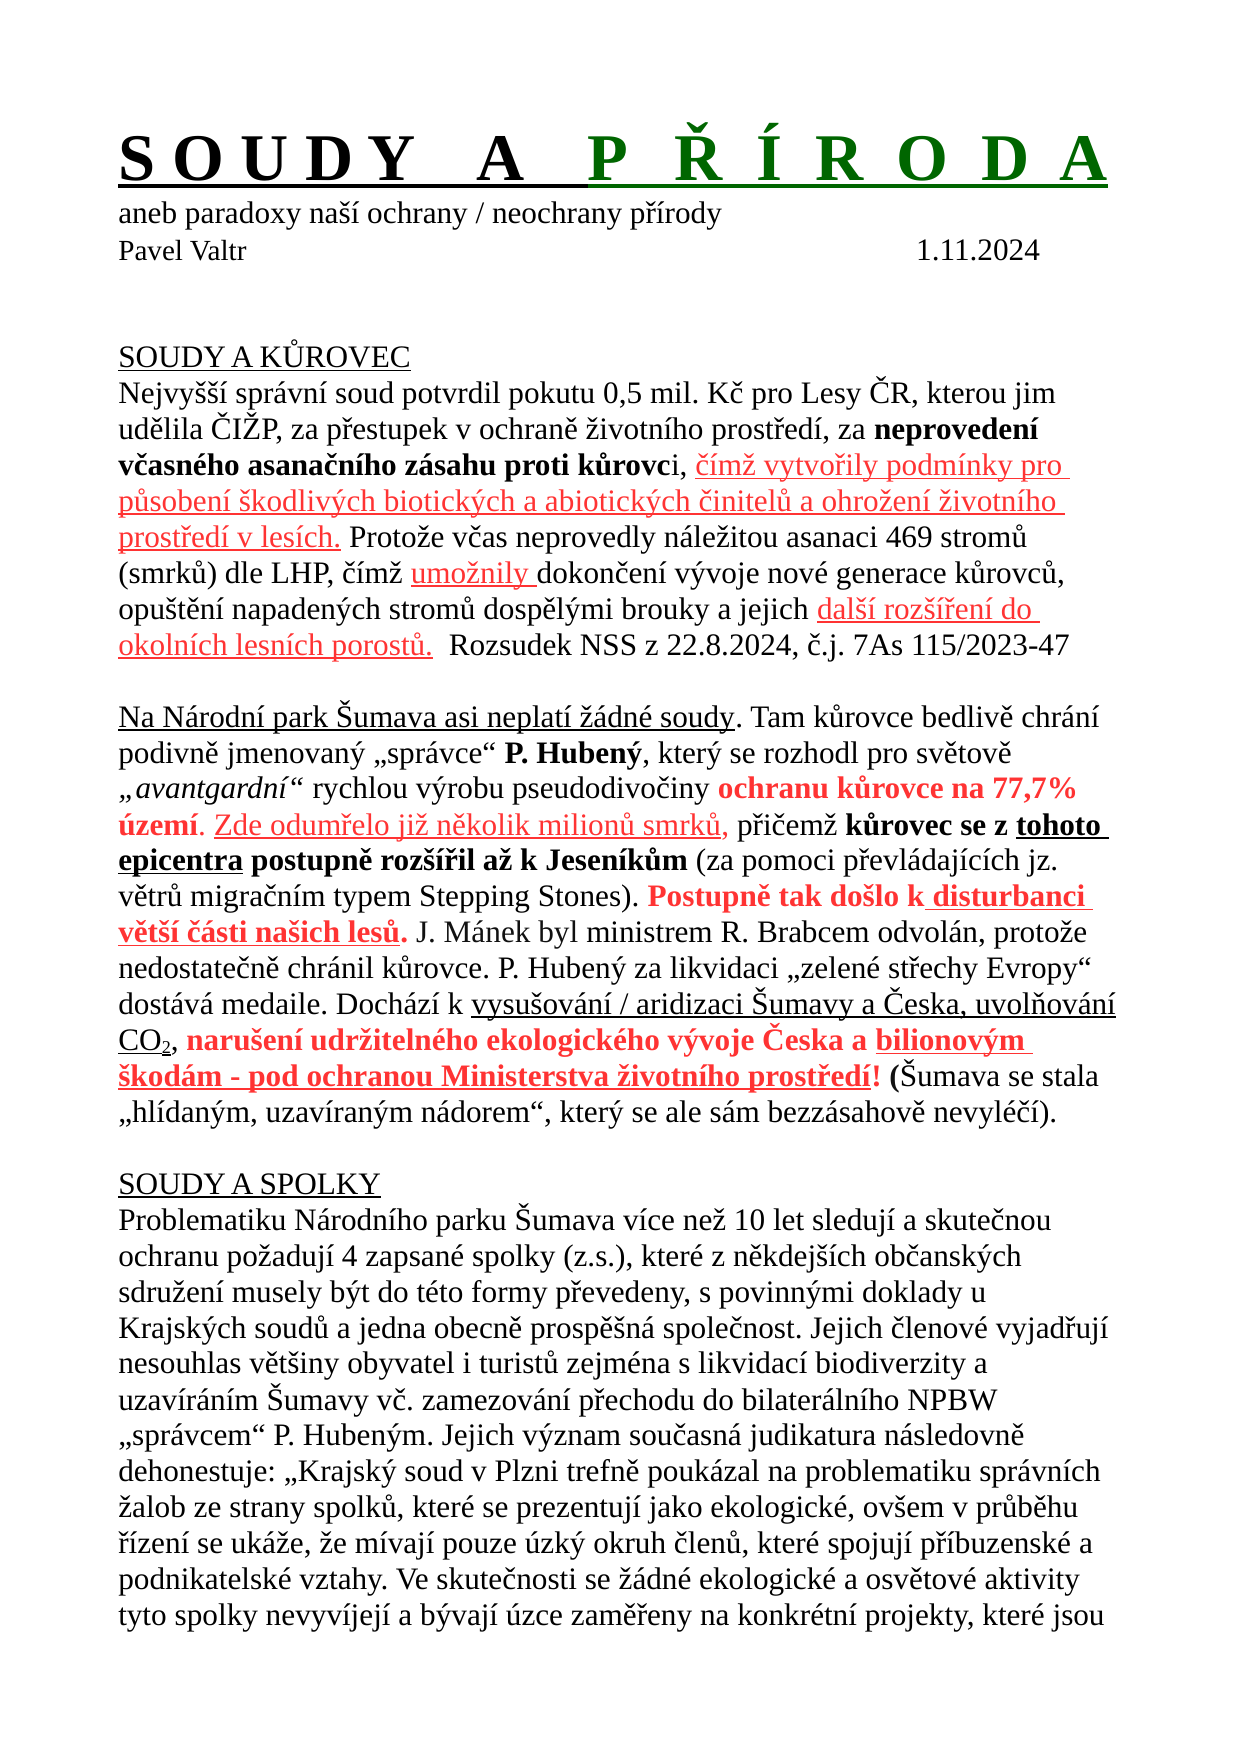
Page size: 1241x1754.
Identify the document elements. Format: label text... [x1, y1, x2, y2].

text Nejvyšší správní soud potvrdil pokutu 0,5 mil. Kč pro Lesy ČR, kterou jim udělila ČIŽP, za přestupek v ochraně životního prostředí, za neprovedení včasného asanačního zásahu proti kůrovci, čímž vytvořily podmínky pro působení škodlivých biotických a abiotických činitelů a ohrožení životního prostředí v lesích. Protože včas neprovedly náležitou asanaci 469 stromů (smrků) dle LHP, čímž umožnily dokončení vývoje nové generace kůrovců, opuštění napadených stromů dospělými brouky a jejich další rozšíření do okolních lesních porostů. Rozsudek NSS z 22.8.2024, č.j. 7As 115/2023-47 [118, 374, 1122, 662]
text SOUDY A KŮROVEC [118, 338, 1122, 374]
text Problematiku Národního parku Šumava více než 10 let sledují a skutečnou ochranu požadují 4 zapsané spolky (z.s.), které z někdejších občanských sdružení musely být do této formy převedeny, s povinnými doklady u Krajských soudů a jedna obecně prospěšná společnost. Jejich členové vyjadřují nesouhlas většiny obyvatel i turistů zejména s likvidací biodiverzity a uzavíráním Šumavy vč. zamezování přechodu do bilaterálního NPBW „správcem“ P. Hubeným. Jejich význam současná judikatura následovně dehonestuje: „Krajský soud v Plzni trefně poukázal na problematiku správních žalob ze strany spolků, které se prezentují jako ekologické, ovšem v průběhu řízení se ukáže, že mívají pouze úzký okruh členů, které spojují příbuzenské a podnikatelské vztahy. Ve skutečnosti se žádné ekologické a osvětové aktivity tyto spolky nevyvíjejí a bývají úzce zaměřeny na konkrétní projekty, které jsou [118, 1201, 1122, 1632]
text Na Národní park Šumava asi neplatí žádné soudy. Tam kůrovce bedlivě chrání podivně jmenovaný „správce“ P. Hubený, který se rozhodl pro světově „avantgardní“ rychlou výrobu pseudodivočiny ochranu kůrovce na 77,7% území. Zde odumřelo již několik milionů smrků, přičemž kůrovec se z tohoto epicentra postupně rozšířil až k Jeseníkům (za pomoci převládajících jz. větrů migračním typem Stepping Stones). Postupně tak došlo k disturbanci větší části našich lesů. J. Mánek byl ministrem R. Brabcem odvolán, protože nedostatečně chránil kůrovce. P. Hubený za likvidaci „zelené střechy Evropy“ dostává medaile. Dochází k vysušování / aridizaci Šumavy a Česka, uvolňování CO2, narušení udržitelného ekologického vývoje Česka a bilionovým škodám - pod ochranou Ministerstva životního prostředí! (Šumava se stala „hlídaným, uzavíraným nádorem“, který se ale sám bezzásahově nevyléčí). [118, 698, 1122, 1129]
text S O U D Y A P Ř Í R O D A [118, 118, 1122, 195]
text aneb paradoxy naší ochrany / neochrany přírody [118, 195, 1122, 231]
text Pavel Valtr 1.11.2024 [118, 231, 1122, 267]
text SOUDY A SPOLKY [118, 1165, 1122, 1201]
